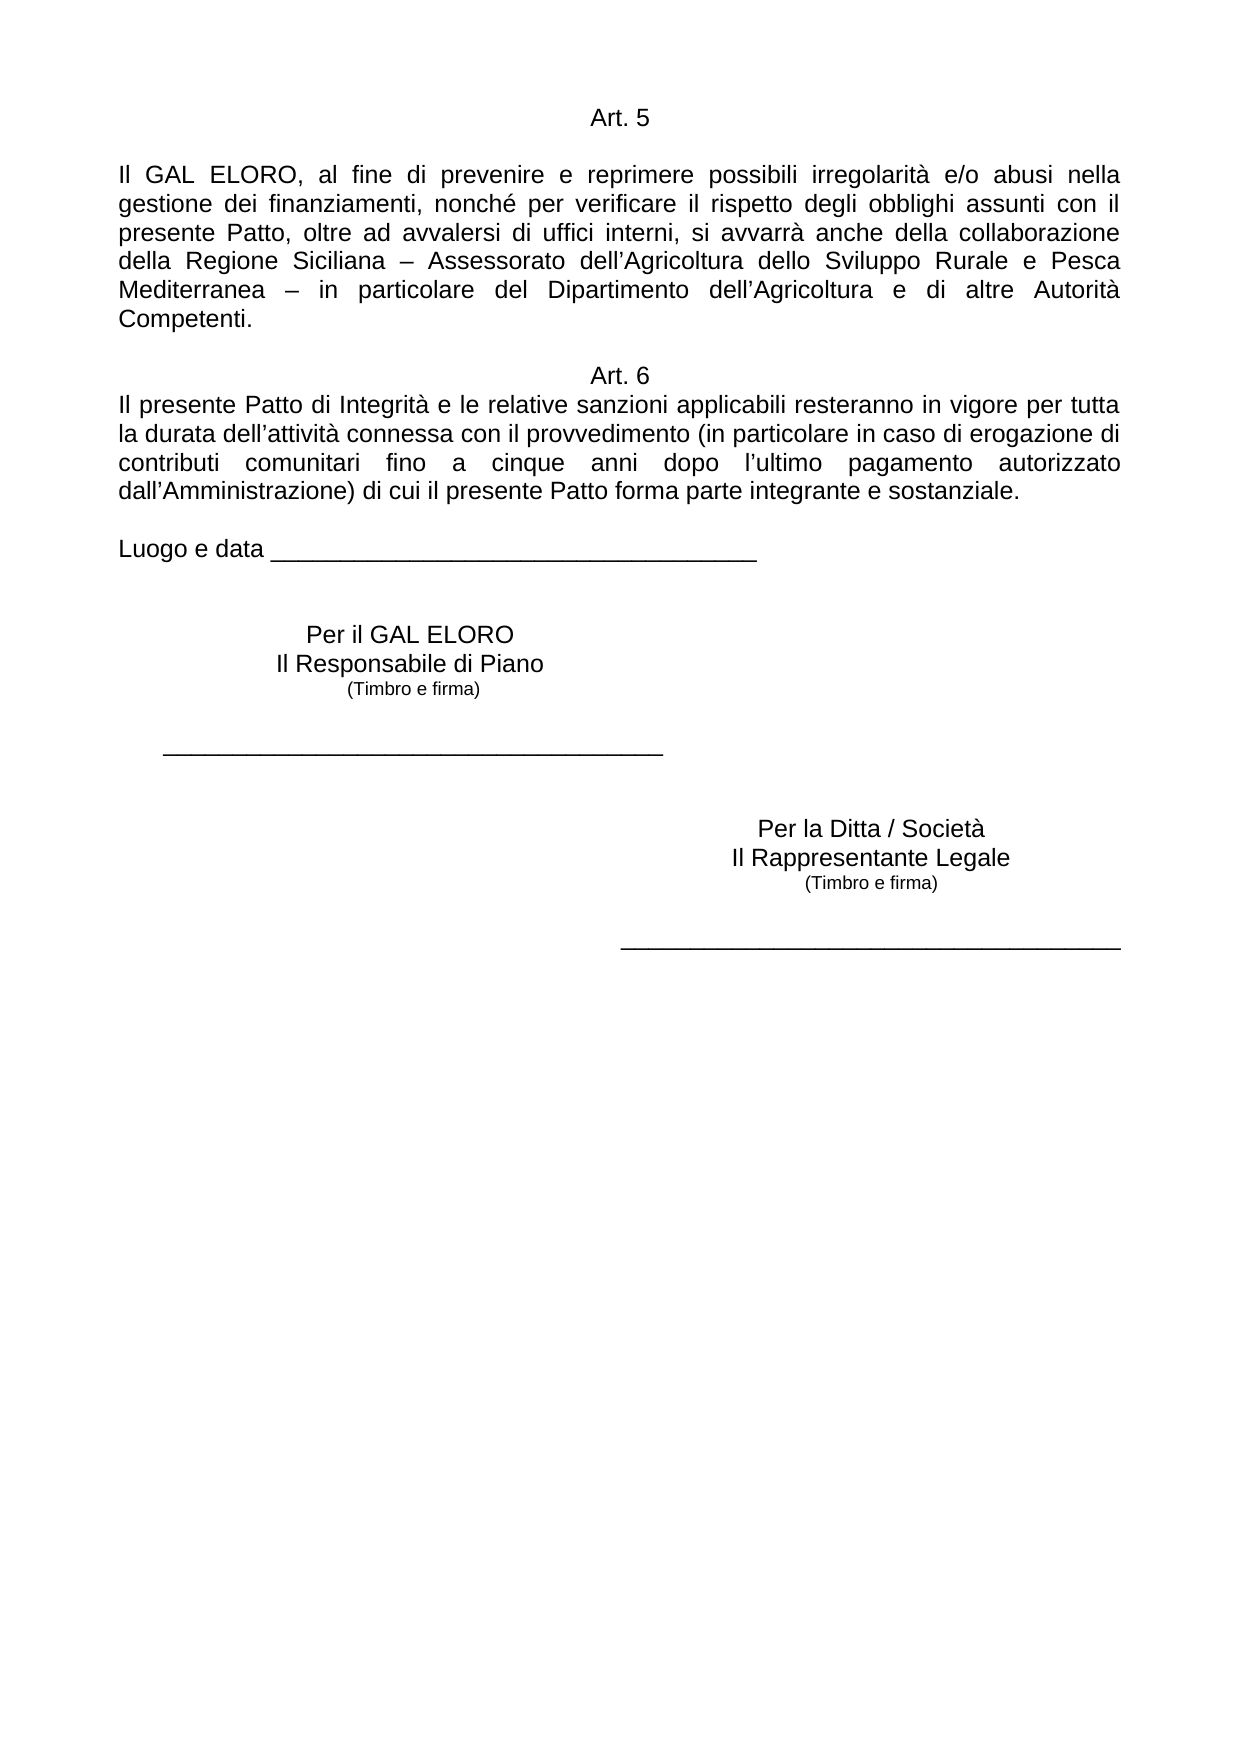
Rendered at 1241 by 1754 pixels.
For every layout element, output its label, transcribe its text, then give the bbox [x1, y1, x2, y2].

text Art. 6 [118, 361, 1122, 390]
text Il Responsabile di Piano [118, 649, 709, 678]
text Per il GAL ELORO [118, 620, 709, 649]
text Il Rappresentante Legale [620, 843, 1122, 872]
text (Timbro e firma) [620, 872, 1122, 893]
text Il presente Patto di Integrità e le relative sanzioni applicabili resteranno in vigore per tutta la durata dell’attività connessa con il provvedimento (in particolare in caso di erogazione di contributi comunitari fino a cinque anni dopo l’ultimo pagamento autorizzato dall’Amministrazione) di cui il presente Patto forma parte integrante e sostanziale. [118, 390, 1122, 505]
text Luogo e data ___________________________________ [118, 534, 1122, 563]
text ____________________________________ [620, 922, 1122, 951]
text Per la Ditta / Società [620, 814, 1122, 843]
text Il GAL ELORO, al fine di prevenire e reprimere possibili irregolarità e/o abusi nella gestione dei finanziamenti, nonché per verificare il rispetto degli obblighi assunti con il presente Patto, oltre ad avvalersi di uffici interni, si avvarrà anche della collaborazione della Regione Siciliana – Assessorato dell’Agricoltura dello Sviluppo Rurale e Pesca Mediterranea – in particolare del Dipartimento dell’Agricoltura e di altre Autorità Competenti. [118, 160, 1122, 333]
text (Timbro e firma) [118, 678, 709, 699]
text ____________________________________ [118, 728, 709, 757]
text Art. 5 [118, 103, 1122, 131]
